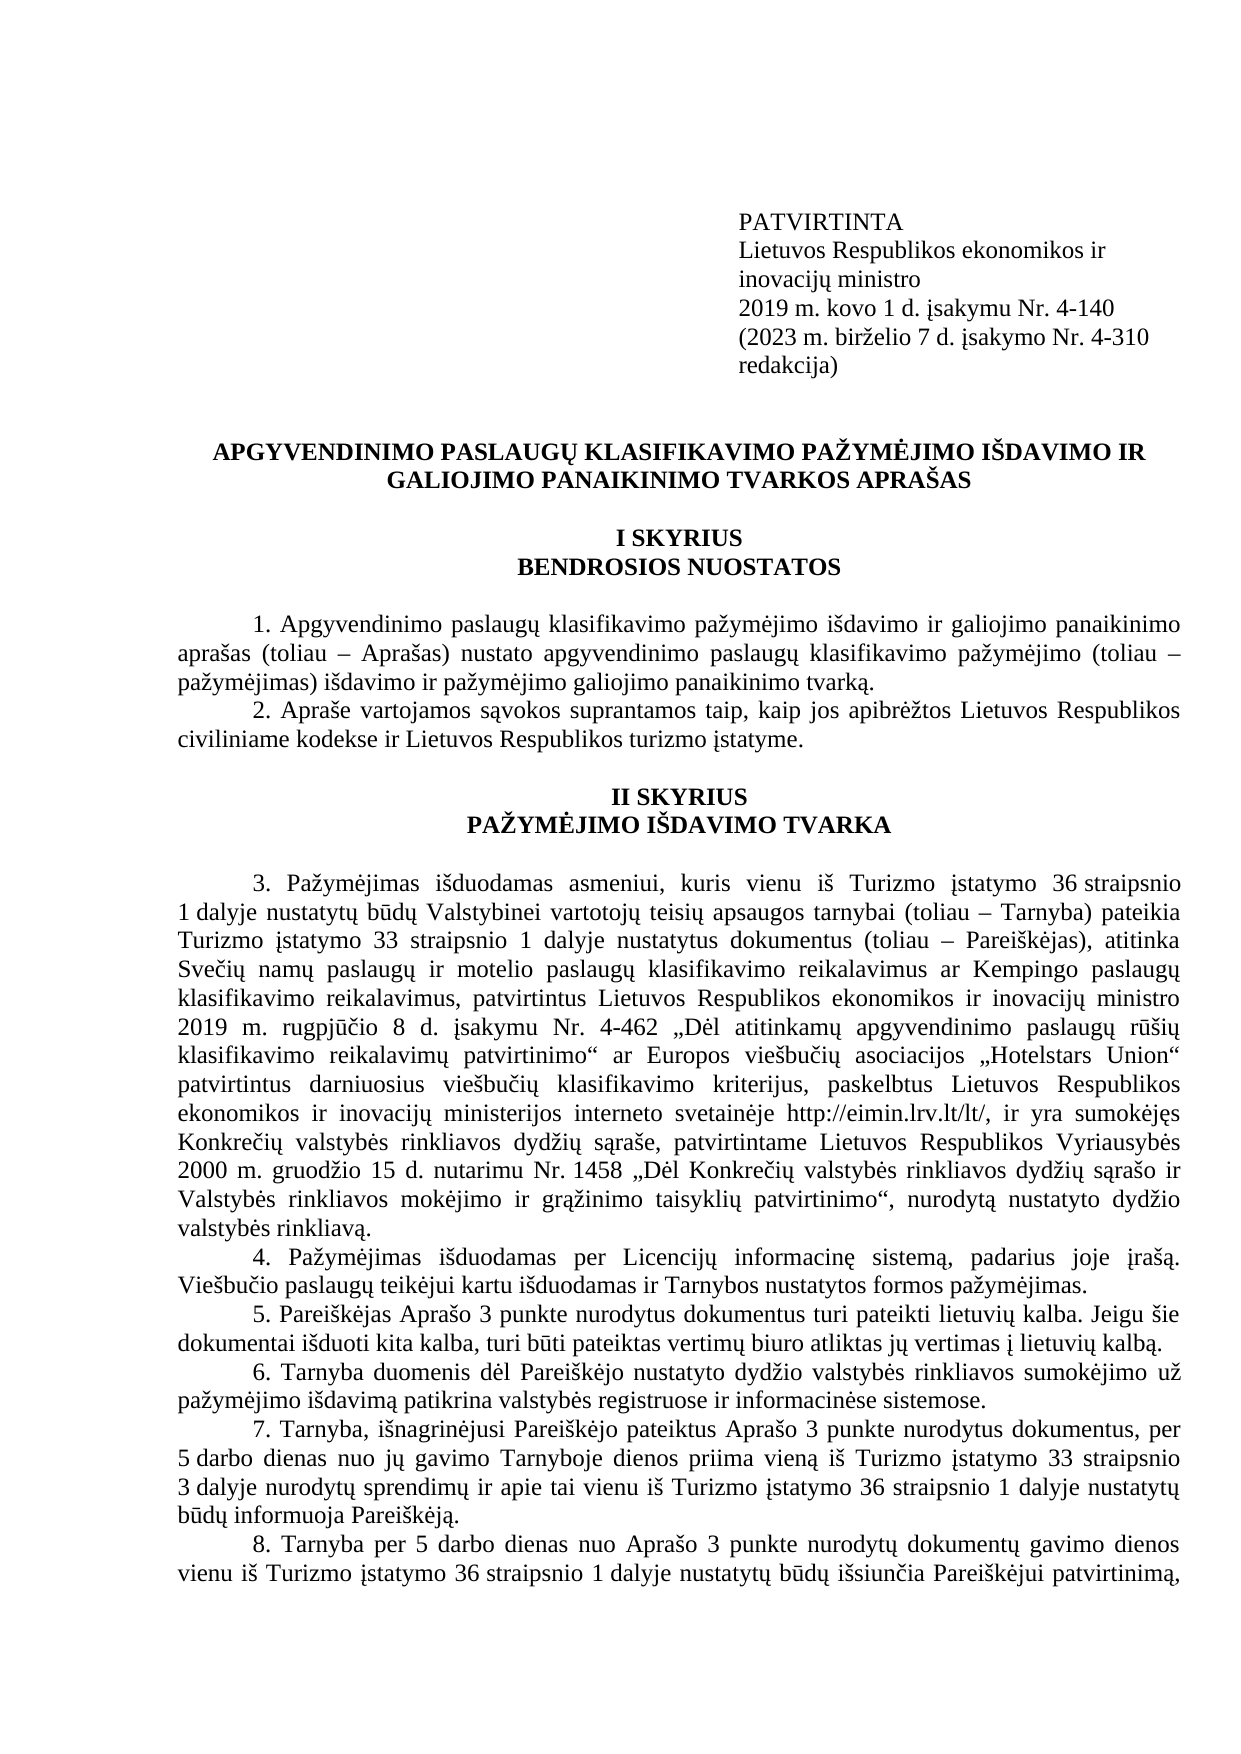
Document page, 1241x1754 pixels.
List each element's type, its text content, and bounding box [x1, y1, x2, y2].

text APGYVENDINIMO PASLAUGŲ KLASIFIKAVIMO PAŽYMĖJIMO IŠDAVIMO IR GALIOJIMO PANAIKINIMO TVARKOS APRAŠAS [177, 437, 1181, 494]
text 1. Apgyvendinimo paslaugų klasifikavimo pažymėjimo išdavimo ir galiojimo panaikinimo aprašas (toliau – Aprašas) nustato apgyvendinimo paslaugų klasifikavimo pažymėjimo (toliau – pažymėjimas) išdavimo ir pažymėjimo galiojimo panaikinimo tvarką. [177, 609, 1181, 695]
text PAŽYMĖJIMO IŠDAVIMO TVARKA [177, 810, 1181, 839]
text 7. Tarnyba, išnagrinėjusi Pareiškėjo pateiktus Aprašo 3 punkte nurodytus dokumentus, per 5 darbo dienas nuo jų gavimo Tarnyboje dienos priima vieną iš Turizmo įstatymo 33 straipsnio 3 dalyje nurodytų sprendimų ir apie tai vienu iš Turizmo įstatymo 36 straipsnio 1 dalyje nustatytų būdų informuoja Pareiškėją. [177, 1414, 1181, 1529]
text I SKYRIUS [177, 523, 1181, 552]
text inovacijų ministro [177, 264, 1181, 293]
text 2019 m. kovo 1 d. įsakymu Nr. 4-140 [738, 293, 1181, 322]
text 5. Pareiškėjas Aprašo 3 punkte nurodytus dokumentus turi pateikti lietuvių kalba. Jeigu šie dokumentai išduoti kita kalba, turi būti pateiktas vertimų biuro atliktas jų vertimas į lietuvių kalbą. [177, 1299, 1181, 1357]
text II SKYRIUS [177, 782, 1181, 810]
text (2023 m. birželio 7 d. įsakymo Nr. 4-310 [738, 322, 1181, 350]
text PATVIRTINTA [177, 207, 1181, 235]
text 3. Pažymėjimas išduodamas asmeniui, kuris vienu iš Turizmo įstatymo 36 straipsnio 1 dalyje nustatytų būdų Valstybinei vartotojų teisių apsaugos tarnybai (toliau – Tarnyba) pateikia Turizmo įstatymo 33 straipsnio 1 dalyje nustatytus dokumentus (toliau – Pareiškėjas), atitinka Svečių namų paslaugų ir motelio paslaugų klasifikavimo reikalavimus ar Kempingo paslaugų klasifikavimo reikalavimus, patvirtintus Lietuvos Respublikos ekonomikos ir inovacijų ministro 2019 m. rugpjūčio 8 d. įsakymu Nr. 4-462 „Dėl atitinkamų apgyvendinimo paslaugų rūšių klasifikavimo reikalavimų patvirtinimo“ ar Europos viešbučių asociacijos „Hotelstars Union“ patvirtintus darniuosius viešbučių klasifikavimo kriterijus, paskelbtus Lietuvos Respublikos ekonomikos ir inovacijų ministerijos interneto svetainėje http://eimin.lrv.lt/lt/, ir yra sumokėjęs Konkrečių valstybės rinkliavos dydžių sąraše, patvirtintame Lietuvos Respublikos Vyriausybės 2000 m. gruodžio 15 d. nutarimu Nr. 1458 „Dėl Konkrečių valstybės rinkliavos dydžių sąrašo ir Valstybės rinkliavos mokėjimo ir grąžinimo taisyklių patvirtinimo“, nurodytą nustatyto dydžio valstybės rinkliavą. [177, 868, 1181, 1242]
text BENDROSIOS NUOSTATOS [177, 552, 1181, 580]
text Lietuvos Respublikos ekonomikos ir [177, 235, 1181, 264]
text 2. Apraše vartojamos sąvokos suprantamos taip, kaip jos apibrėžtos Lietuvos Respublikos civiliniame kodekse ir Lietuvos Respublikos turizmo įstatyme. [177, 695, 1181, 753]
text 4. Pažymėjimas išduodamas per Licencijų informacinę sistemą, padarius joje įrašą. Viešbučio paslaugų teikėjui kartu išduodamas ir Tarnybos nustatytos formos pažymėjimas. [177, 1242, 1181, 1299]
text redakcija) [177, 350, 1181, 379]
text 6. Tarnyba duomenis dėl Pareiškėjo nustatyto dydžio valstybės rinkliavos sumokėjimo už pažymėjimo išdavimą patikrina valstybės registruose ir informacinėse sistemose. [177, 1357, 1181, 1414]
text 8. Tarnyba per 5 darbo dienas nuo Aprašo 3 punkte nurodytų dokumentų gavimo dienos vienu iš Turizmo įstatymo 36 straipsnio 1 dalyje nustatytų būdų išsiunčia Pareiškėjui patvirtinimą, [177, 1529, 1181, 1587]
